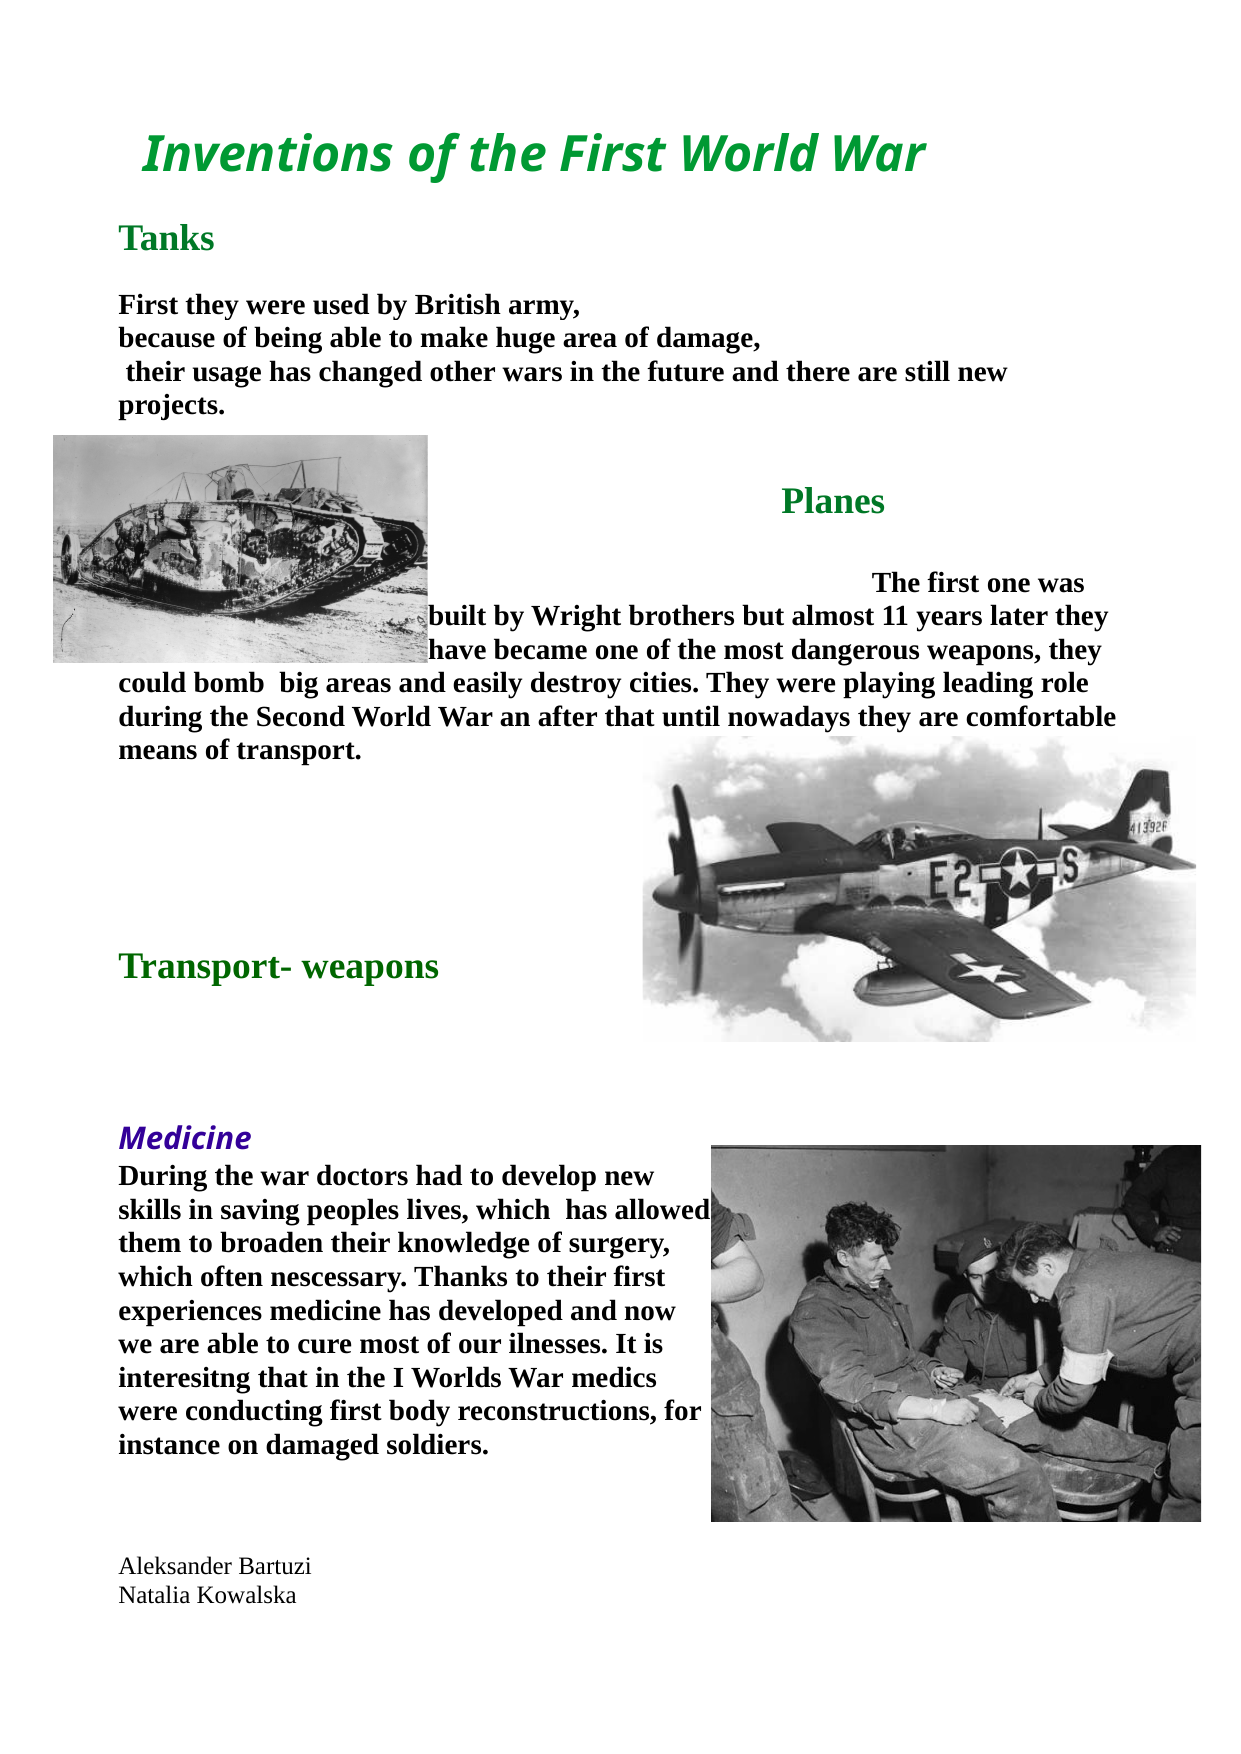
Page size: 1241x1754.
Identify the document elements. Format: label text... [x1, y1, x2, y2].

text Transport- weapons [118, 943, 642, 986]
text Natalia Kowalska [118, 1580, 1122, 1609]
text Tanks [118, 215, 1122, 258]
text The first one was built by Wright brothers but almost 11 years later they have became one of the most dangerous weapons, they could bomb big areas and easily destroy cities. They were playing leading role during the Second World War an after that until nowadays they are comfortable means of transport. [118, 565, 1122, 766]
text Inventions of the First World War [118, 118, 1122, 186]
text Planes [428, 478, 1122, 522]
text During the war doctors had to develop new skills in saving peoples lives, which has allowed them to broaden their knowledge of surgery, which often nescessary. Thanks to their first experiences medicine has developed and now we are able to cure most of our ilnesses. It is interesitng that in the I Worlds War medics were conducting first body reconstructions, for instance on damaged soldiers. [118, 1158, 711, 1460]
text First they were used by British army, [118, 287, 1122, 320]
text Medicine [118, 1116, 1122, 1158]
text Aleksander Bartuzi [118, 1551, 1122, 1580]
text their usage has changed other wars in the future and there are still new projects. [118, 354, 1122, 421]
text because of being able to make huge area of damage, [118, 320, 1122, 354]
